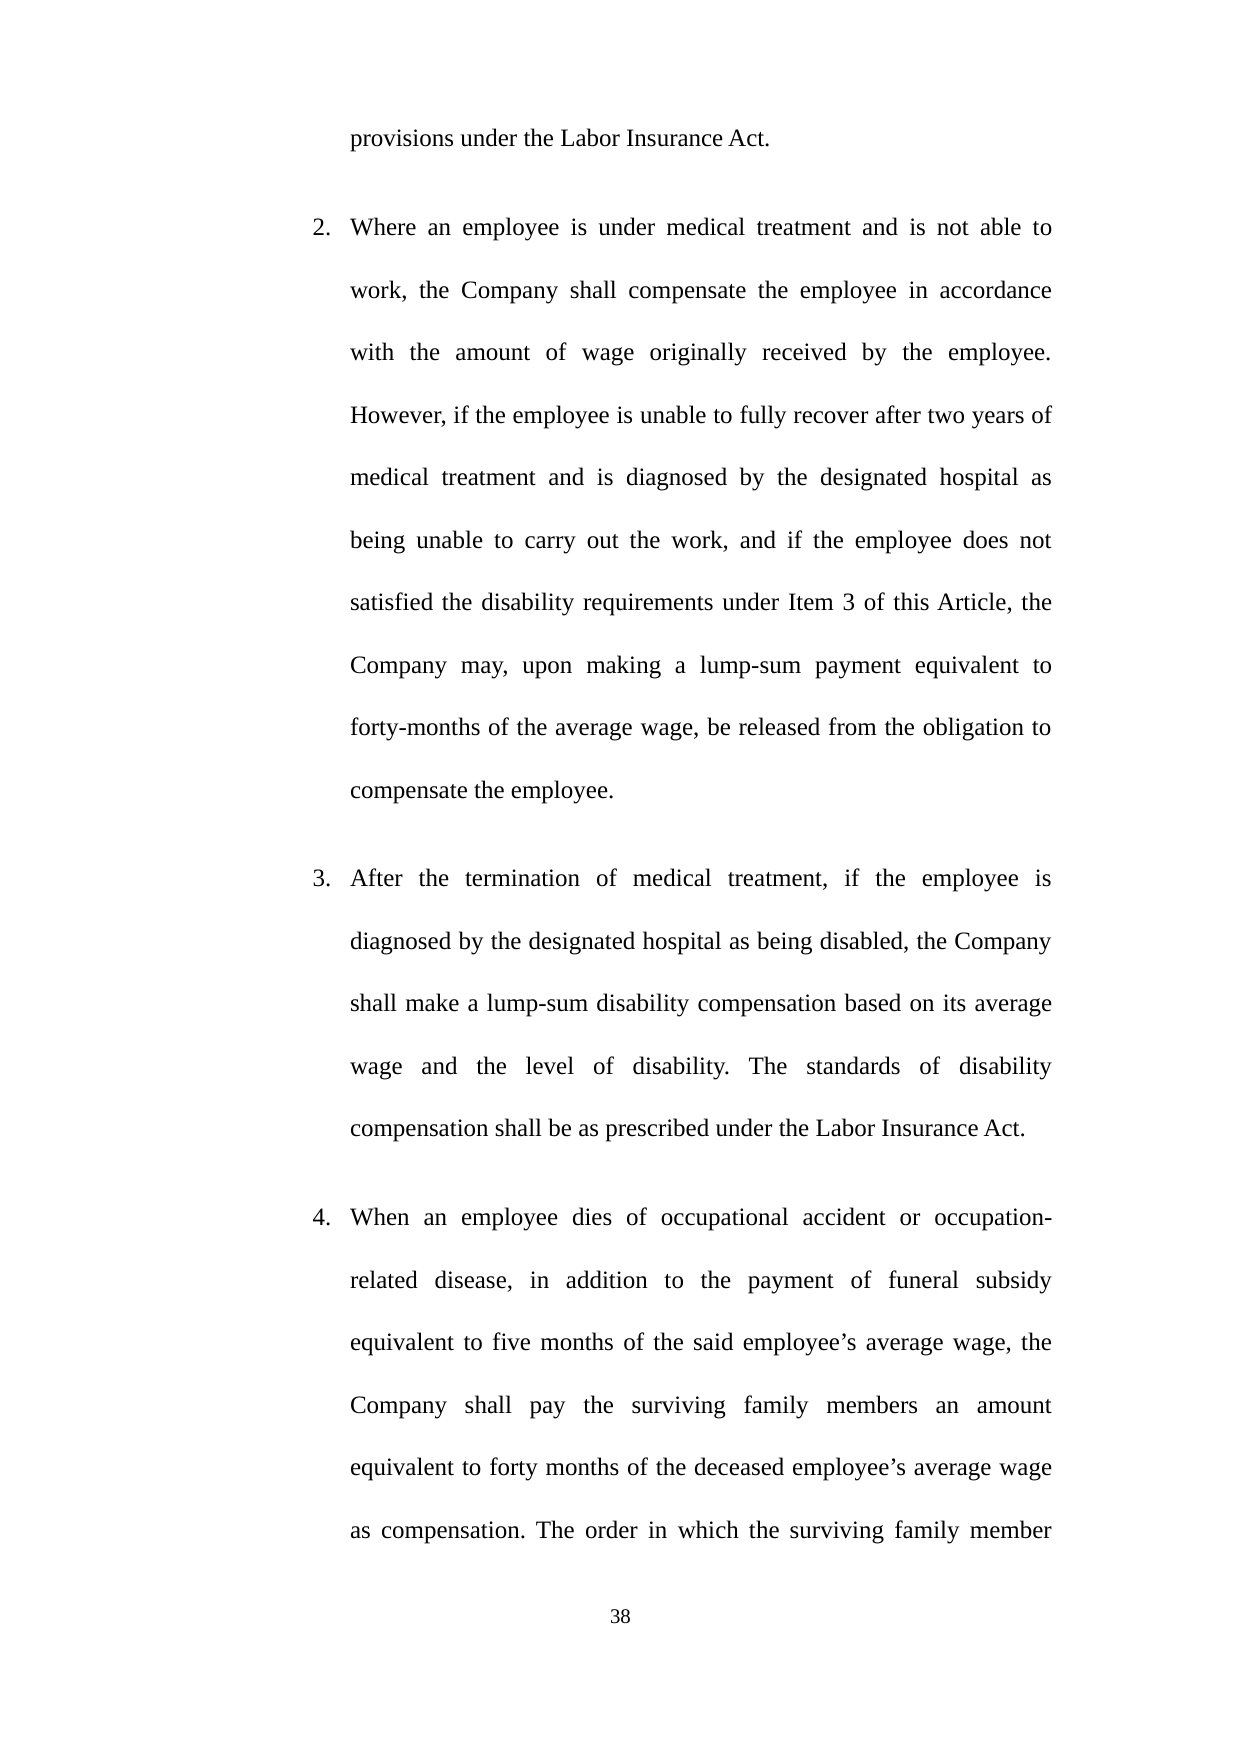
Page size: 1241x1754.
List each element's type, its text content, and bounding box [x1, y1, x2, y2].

list provisions under the Labor Insurance Act. [312, 96, 1053, 159]
list After the termination of medical treatment, if the employee is diagnosed by the designated hospital as being disabled, the Company shall make a lump-sum disability compensation based on its average wage and the level of disability. The standards of disability compensation shall be as prescribed under the Labor Insurance Act. [312, 836, 1053, 1149]
list When an employee dies of occupational accident or occupation-related disease, in addition to the payment of funeral subsidy equivalent to five months of the said employee’s average wage, the Company shall pay the surviving family members an amount equivalent to forty months of the deceased employee’s average wage as compensation. The order in which the surviving family member [312, 1175, 1053, 1550]
list Where an employee is under medical treatment and is not able to work, the Company shall compensate the employee in accordance with the amount of wage originally received by the employee. However, if the employee is unable to fully recover after two years of medical treatment and is diagnosed by the designated hospital as being unable to carry out the work, and if the employee does not satisfied the disability requirements under Item 3 of this Article, the Company may, upon making a lump-sum payment equivalent to forty-months of the average wage, be released from the obligation to compensate the employee. [312, 185, 1053, 810]
